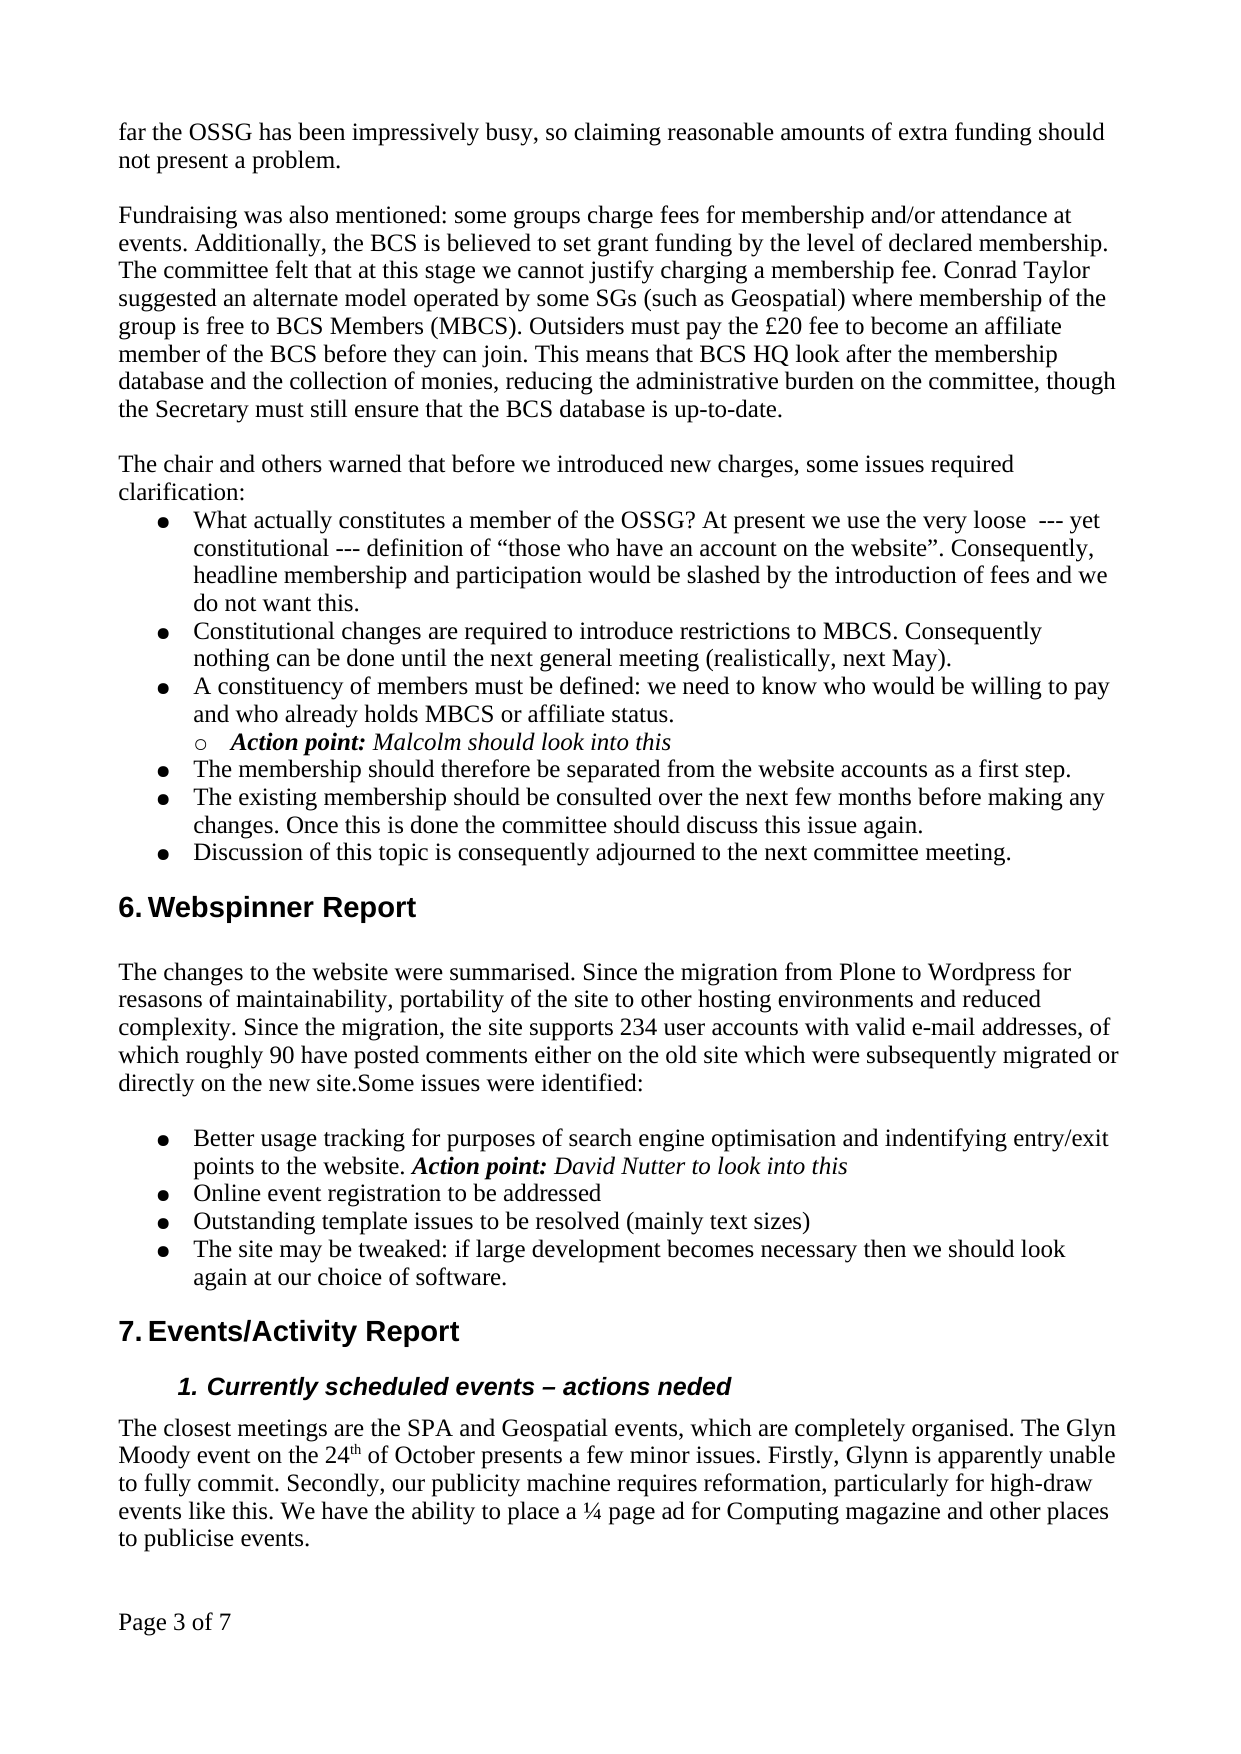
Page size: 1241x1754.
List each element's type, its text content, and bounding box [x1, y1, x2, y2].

list Action point: Malcolm should look into this [193, 728, 1122, 755]
list The membership should therefore be separated from the website accounts as a first step. [156, 755, 1122, 783]
list Constitutional changes are required to introduce restrictions to MBCS. Consequently nothing can be done until the next general meeting (realistically, next May). [156, 617, 1122, 672]
list What actually constitutes a member of the OSSG? At present we use the very loose --- yet constitutional --- definition of “those who have an account on the website”. Consequently, headline membership and participation would be slashed by the introduction of fees and we do not want this. [156, 506, 1122, 617]
text The closest meetings are the SPA and Geospatial events, which are completely organised. The Glyn Moody event on the 24th of October presents a few minor issues. Firstly, Glynn is apparently unable to fully commit. Secondly, our publicity machine requires reformation, particularly for high-draw events like this. We have the ability to place a ¼ page ad for Computing magazine and other places to publicise events. [118, 1414, 1122, 1552]
list Better usage tracking for purposes of search engine optimisation and indentifying entry/exit points to the website. Action point: David Nutter to look into this [156, 1124, 1122, 1179]
list The existing membership should be consulted over the next few months before making any changes. Once this is done the committee should discuss this issue again. [156, 783, 1122, 838]
subtitle Currently scheduled events – actions neded [177, 1373, 1122, 1401]
subtitle Events/Activity Report [118, 1315, 1122, 1348]
list Outstanding template issues to be resolved (mainly text sizes) [156, 1207, 1122, 1235]
text Fundraising was also mentioned: some groups charge fees for membership and/or attendance at events. Additionally, the BCS is believed to set grant funding by the level of declared membership. The committee felt that at this stage we cannot justify charging a membership fee. Conrad Taylor suggested an alternate model operated by some SGs (such as Geospatial) where membership of the group is free to BCS Members (MBCS). Outsiders must pay the £20 fee to become an affiliate member of the BCS before they can join. This means that BCS HQ look after the membership database and the collection of monies, reducing the administrative burden on the committee, though the Secretary must still ensure that the BCS database is up-to-date. [118, 201, 1122, 423]
text The changes to the website were summarised. Since the migration from Plone to Wordpress for resasons of maintainability, portability of the site to other hosting environments and reduced complexity. Since the migration, the site supports 234 user accounts with valid e-mail addresses, of which roughly 90 have posted comments either on the old site which were subsequently migrated or directly on the new site.Some issues were identified: [118, 958, 1122, 1096]
list A constituency of members must be defined: we need to know who would be willing to pay and who already holds MBCS or affiliate status. [156, 672, 1122, 728]
subtitle Webspinner Report [118, 891, 1122, 924]
list Discussion of this topic is consequently adjourned to the next committee meeting. [156, 838, 1122, 866]
list The site may be tweaked: if large development becomes necessary then we should look again at our choice of software. [156, 1235, 1122, 1290]
text far the OSSG has been impressively busy, so claiming reasonable amounts of extra funding should not present a problem. [118, 118, 1122, 173]
text The chair and others warned that before we introduced new charges, some issues required clarification: [118, 451, 1122, 506]
list Online event registration to be addressed [156, 1179, 1122, 1207]
